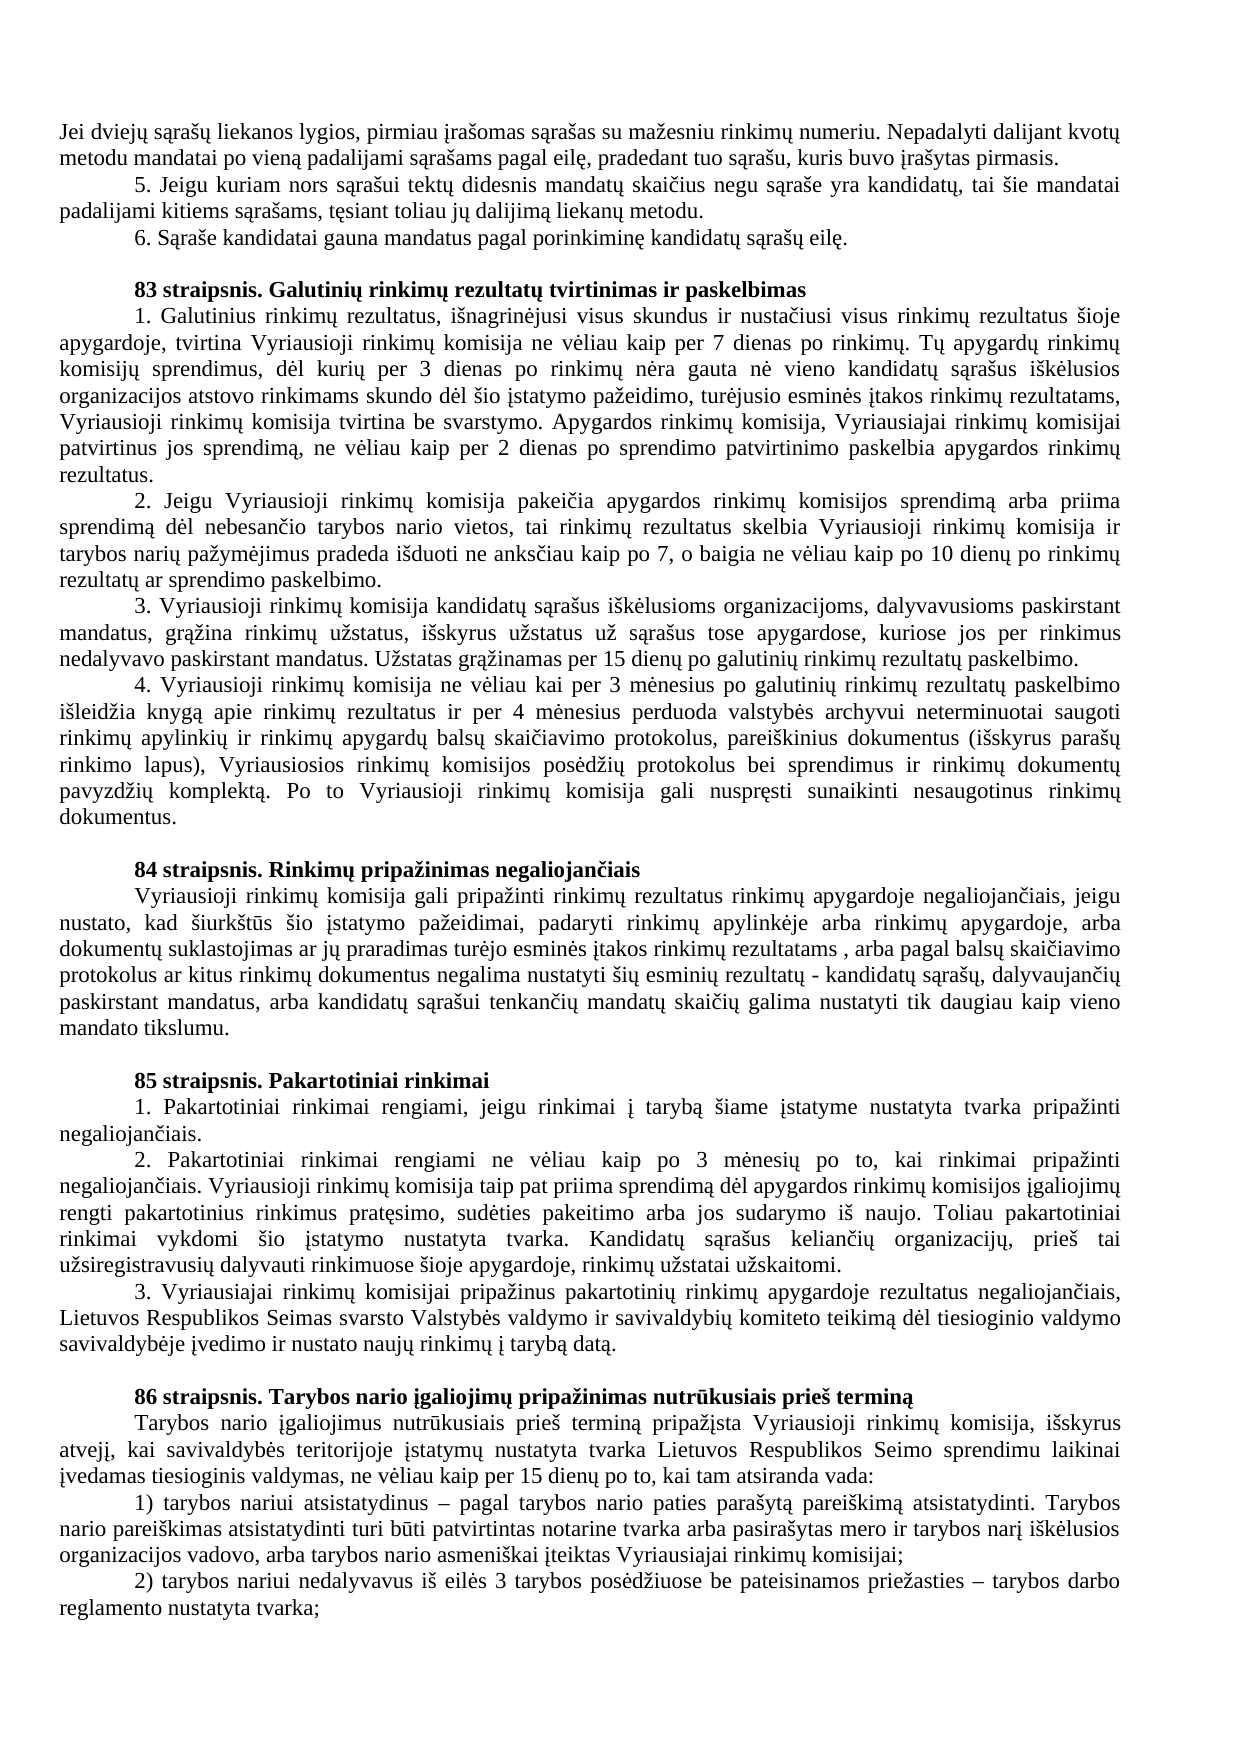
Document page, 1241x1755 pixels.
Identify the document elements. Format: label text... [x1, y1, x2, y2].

text 2. Jeigu Vyriausioji rinkimų komisija pakeičia apygardos rinkimų komisijos sprendimą arba priima sprendimą dėl nebesančio tarybos nario vietos, tai rinkimų rezultatus skelbia Vyriausioji rinkimų komisija ir tarybos narių pažymėjimus pradeda išduoti ne anksčiau kaip po 7, o baigia ne vėliau kaip po 10 dienų po rinkimų rezultatų ar sprendimo paskelbimo. [59, 487, 1122, 592]
text Vyriausioji rinkimų komisija gali pripažinti rinkimų rezultatus rinkimų apygardoje negaliojančiais, jeigu nustato, kad šiurkštūs šio įstatymo pažeidimai, padaryti rinkimų apylinkėje arba rinkimų apygardoje, arba dokumentų suklastojimas ar jų praradimas turėjo esminės įtakos rinkimų rezultatams , arba pagal balsų skaičiavimo protokolus ar kitus rinkimų dokumentus negalima nustatyti šių esminių rezultatų - kandidatų sąrašų, dalyvaujančių paskirstant mandatus, arba kandidatų sąrašui tenkančių mandatų skaičių galima nustatyti tik daugiau kaip vieno mandato tikslumu. [59, 882, 1122, 1041]
text 2. Pakartotiniai rinkimai rengiami ne vėliau kaip po 3 mėnesių po to, kai rinkimai pripažinti negaliojančiais. Vyriausioji rinkimų komisija taip pat priima sprendimą dėl apygardos rinkimų komisijos įgaliojimų rengti pakartotinius rinkimus pratęsimo, sudėties pakeitimo arba jos sudarymo iš naujo. Toliau pakartotiniai rinkimai vykdomi šio įstatymo nustatyta tvarka. Kandidatų sąrašus keliančių organizacijų, prieš tai užsiregistravusių dalyvauti rinkimuose šioje apygardoje, rinkimų užstatai užskaitomi. [59, 1146, 1122, 1278]
text 83 straipsnis. Galutinių rinkimų rezultatų tvirtinimas ir paskelbimas [59, 276, 1122, 303]
text 3. Vyriausiajai rinkimų komisijai pripažinus pakartotinių rinkimų apygardoje rezultatus negaliojančiais, Lietuvos Respublikos Seimas svarsto Valstybės valdymo ir savivaldybių komiteto teikimą dėl tiesioginio valdymo savivaldybėje įvedimo ir nustato naujų rinkimų į tarybą datą. [59, 1278, 1122, 1357]
text Jei dviejų sąrašų liekanos lygios, pirmiau įrašomas sąrašas su mažesniu rinkimų numeriu. Nepadalyti dalijant kvotų metodu mandatai po vieną padalijami sąrašams pagal eilę, pradedant tuo sąrašu, kuris buvo įrašytas pirmasis. [59, 118, 1122, 171]
text 2) tarybos nariui nedalyvavus iš eilės 3 tarybos posėdžiuose be pateisinamos priežasties – tarybos darbo reglamento nustatyta tvarka; [59, 1568, 1122, 1620]
text 1) tarybos nariui atsistatydinus – pagal tarybos nario paties parašytą pareiškimą atsistatydinti. Tarybos nario pareiškimas atsistatydinti turi būti patvirtintas notarine tvarka arba pasirašytas mero ir tarybos narį iškėlusios organizacijos vadovo, arba tarybos nario asmeniškai įteiktas Vyriausiajai rinkimų komisijai; [59, 1488, 1122, 1568]
text 3. Vyriausioji rinkimų komisija kandidatų sąrašus iškėlusioms organizacijoms, dalyvavusioms paskirstant mandatus, grąžina rinkimų užstatus, išskyrus užstatus už sąrašus tose apygardose, kuriose jos per rinkimus nedalyvavo paskirstant mandatus. Užstatas grąžinamas per 15 dienų po galutinių rinkimų rezultatų paskelbimo. [59, 592, 1122, 672]
text 1. Galutinius rinkimų rezultatus, išnagrinėjusi visus skundus ir nustačiusi visus rinkimų rezultatus šioje apygardoje, tvirtina Vyriausioji rinkimų komisija ne vėliau kaip per 7 dienas po rinkimų. Tų apygardų rinkimų komisijų sprendimus, dėl kurių per 3 dienas po rinkimų nėra gauta nė vieno kandidatų sąrašus iškėlusios organizacijos atstovo rinkimams skundo dėl šio įstatymo pažeidimo, turėjusio esminės įtakos rinkimų rezultatams, Vyriausioji rinkimų komisija tvirtina be svarstymo. Apygardos rinkimų komisija, Vyriausiajai rinkimų komisijai patvirtinus jos sprendimą, ne vėliau kaip per 2 dienas po sprendimo patvirtinimo paskelbia apygardos rinkimų rezultatus. [59, 303, 1122, 487]
text 4. Vyriausioji rinkimų komisija ne vėliau kai per 3 mėnesius po galutinių rinkimų rezultatų paskelbimo išleidžia knygą apie rinkimų rezultatus ir per 4 mėnesius perduoda valstybės archyvui neterminuotai saugoti rinkimų apylinkių ir rinkimų apygardų balsų skaičiavimo protokolus, pareiškinius dokumentus (išskyrus parašų rinkimo lapus), Vyriausiosios rinkimų komisijos posėdžių protokolus bei sprendimus ir rinkimų dokumentų pavyzdžių komplektą. Po to Vyriausioji rinkimų komisija gali nuspręsti sunaikinti nesaugotinus rinkimų dokumentus. [59, 672, 1122, 830]
text 1. Pakartotiniai rinkimai rengiami, jeigu rinkimai į tarybą šiame įstatyme nustatyta tvarka pripažinti negaliojančiais. [59, 1093, 1122, 1146]
text 84 straipsnis. Rinkimų pripažinimas negaliojančiais [59, 856, 1122, 882]
text Tarybos nario įgaliojimus nutrūkusiais prieš terminą pripažįsta Vyriausioji rinkimų komisija, išskyrus atvejį, kai savivaldybės teritorijoje įstatymų nustatyta tvarka Lietuvos Respublikos Seimo sprendimu laikinai įvedamas tiesioginis valdymas, ne vėliau kaip per 15 dienų po to, kai tam atsiranda vada: [59, 1409, 1122, 1488]
text 85 straipsnis. Pakartotiniai rinkimai [59, 1067, 1122, 1093]
text 6. Sąraše kandidatai gauna mandatus pagal porinkiminę kandidatų sąrašų eilę. [59, 223, 1122, 250]
text 5. Jeigu kuriam nors sąrašui tektų didesnis mandatų skaičius negu sąraše yra kandidatų, tai šie mandatai padalijami kitiems sąrašams, tęsiant toliau jų dalijimą liekanų metodu. [59, 171, 1122, 223]
text 86 straipsnis. Tarybos nario įgaliojimų pripažinimas nutrūkusiais prieš terminą [134, 1383, 1122, 1409]
